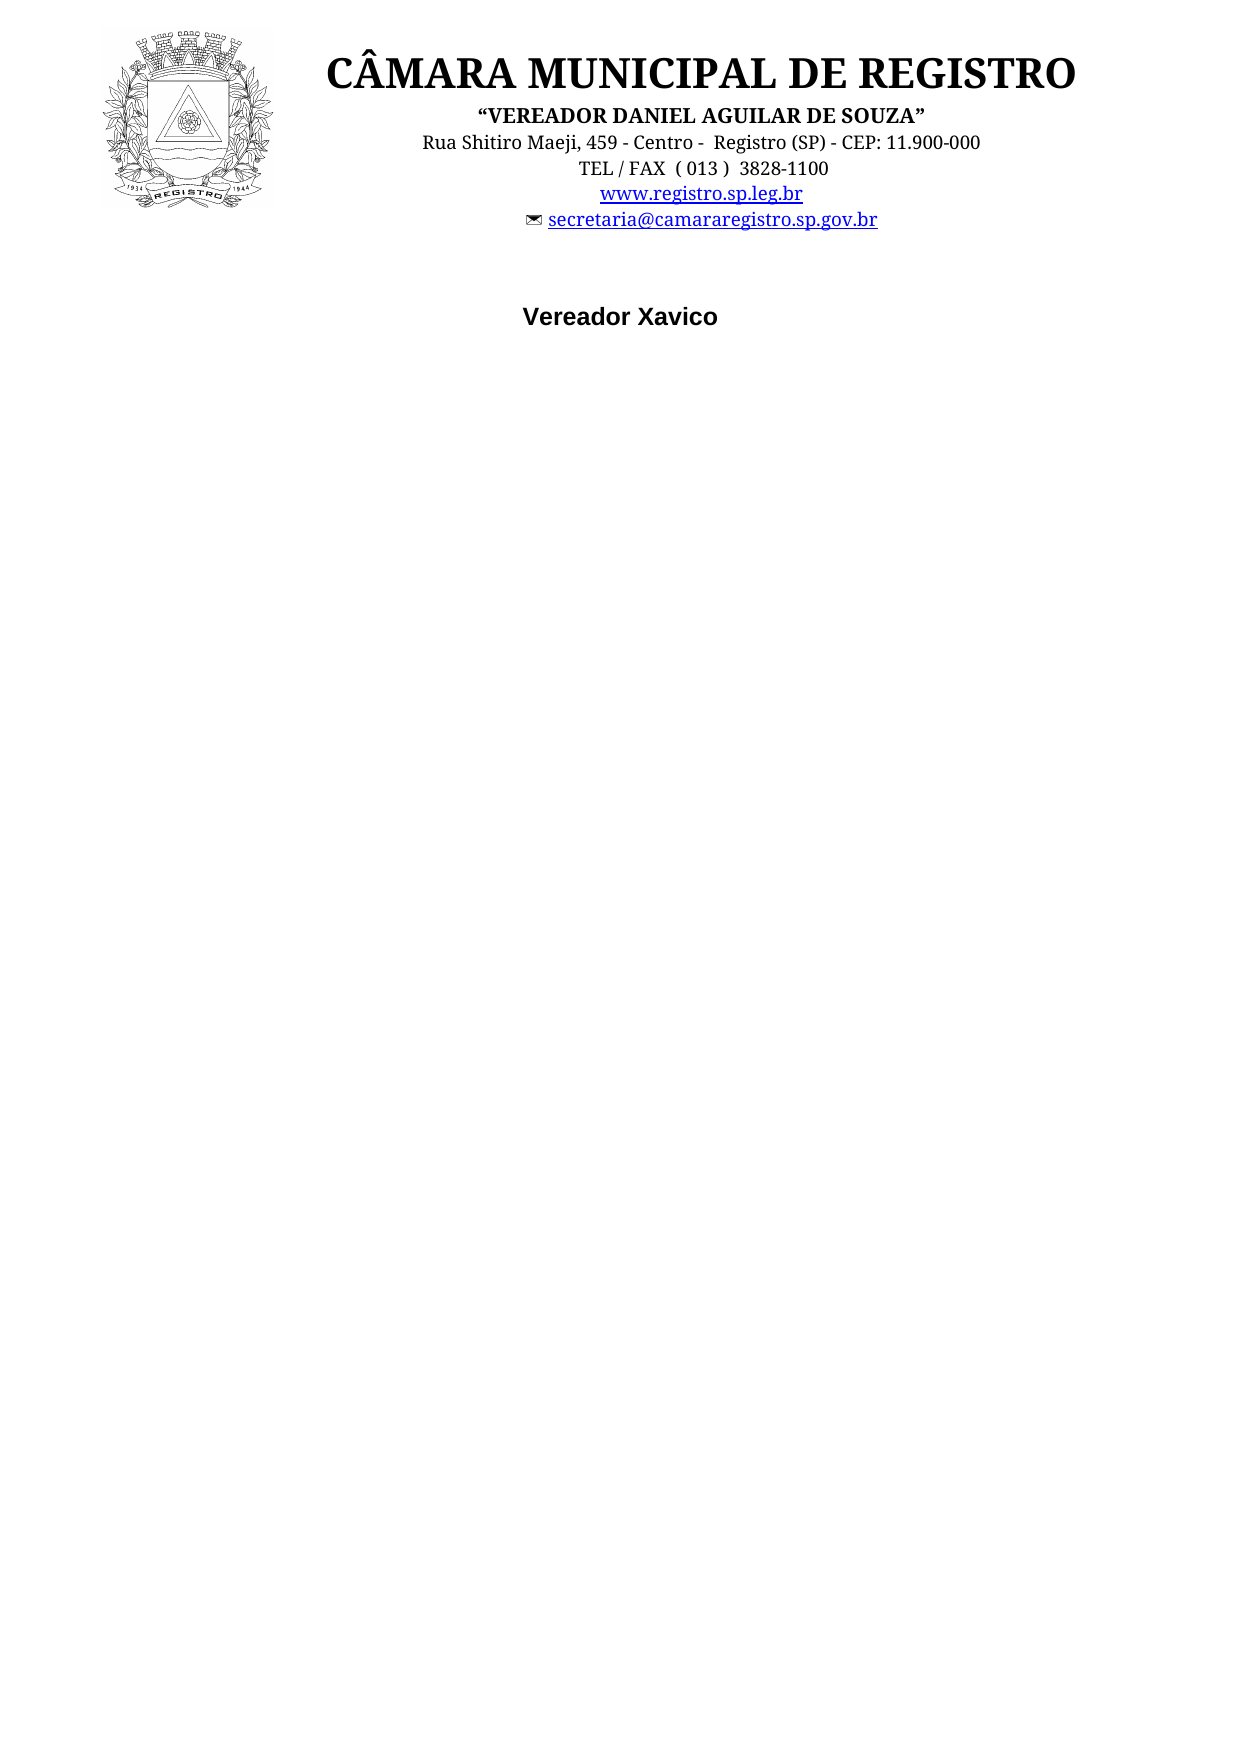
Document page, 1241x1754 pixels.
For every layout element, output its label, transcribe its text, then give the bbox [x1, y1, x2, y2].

text Vereador Xavico [118, 300, 1122, 331]
picture [101, 26, 274, 208]
